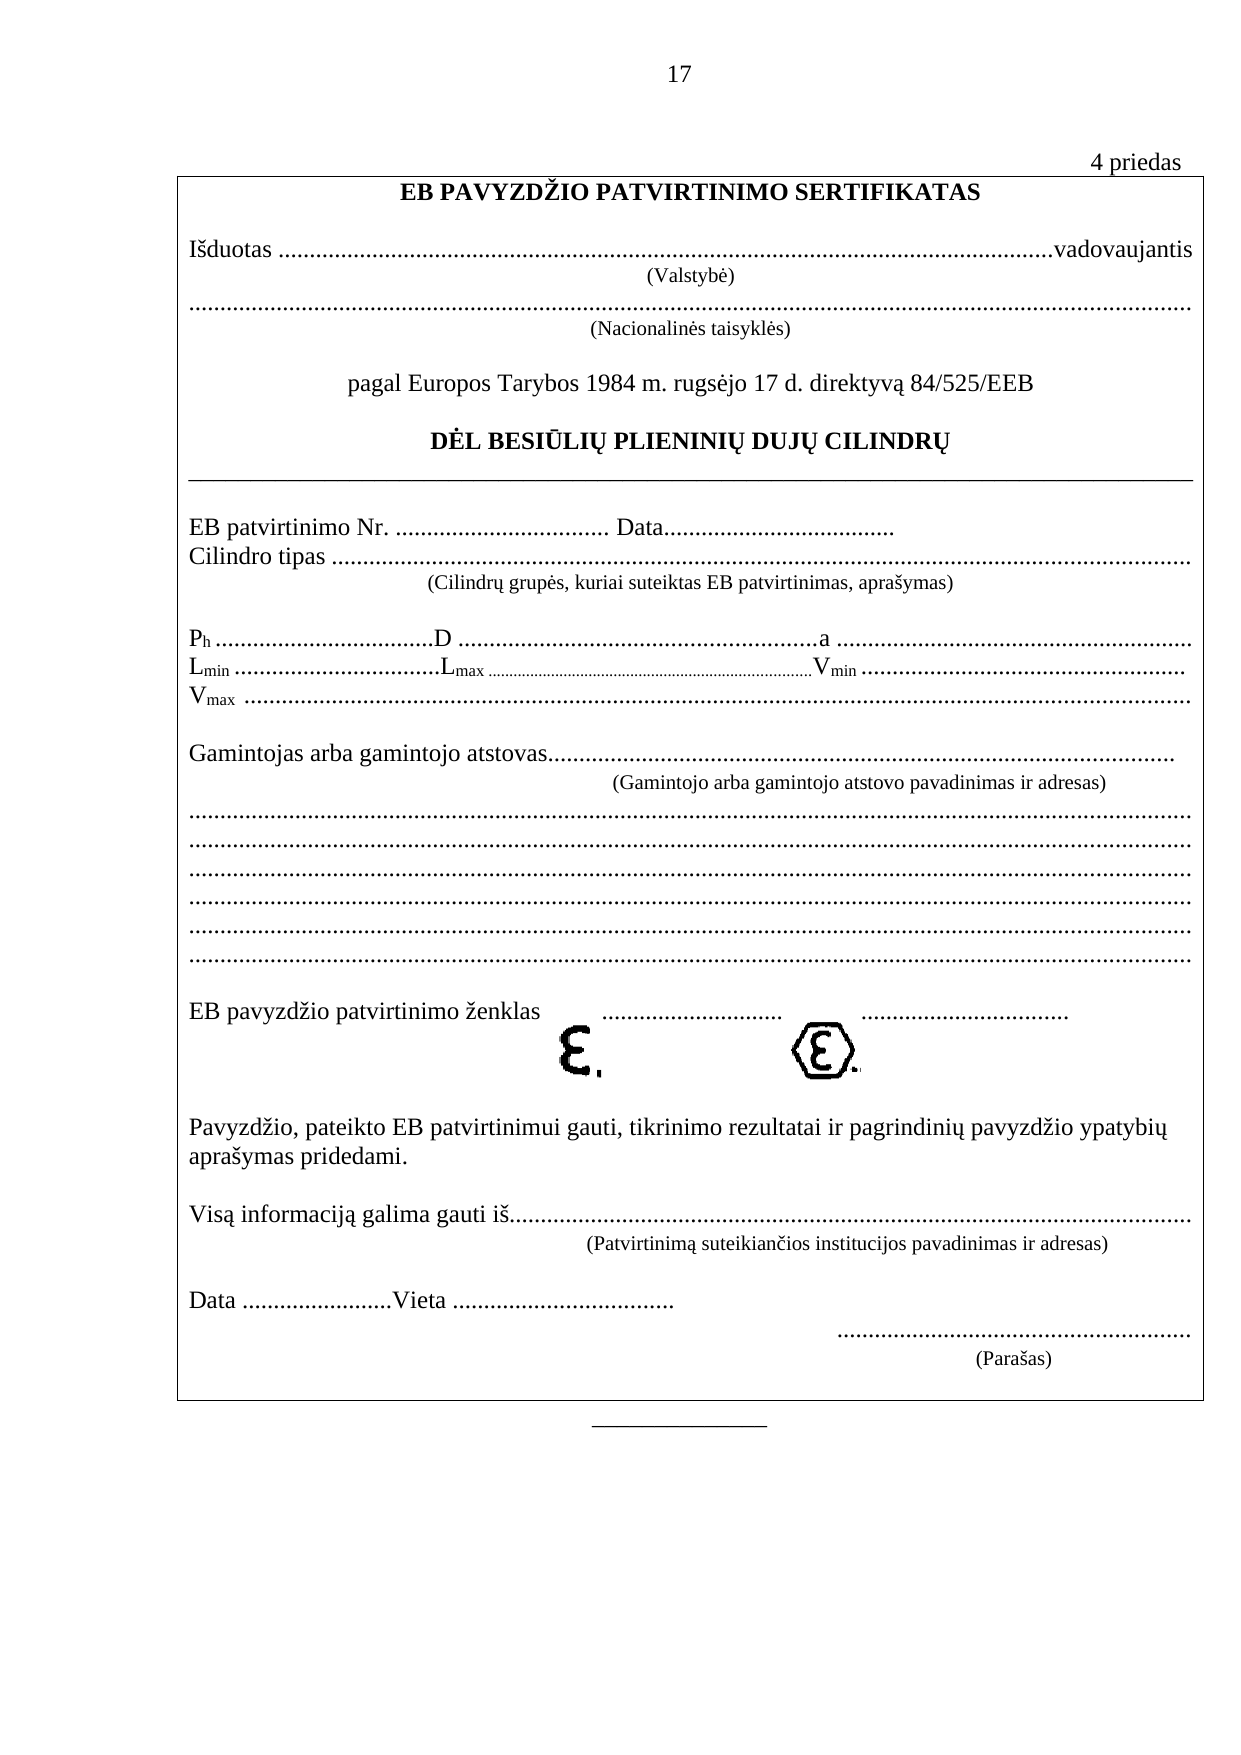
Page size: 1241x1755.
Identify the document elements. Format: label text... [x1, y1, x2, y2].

text 4 priedas [177, 147, 1181, 176]
text ______________ [177, 1401, 1181, 1430]
table_header EB PAVYZDŽIO PATVIRTINIMO SERTIFIKATAS Išduotas vadovaujantis (Valstybė) (Nacionalinės taisyklės) pagal Europos Tarybos 1984 m. rugsėjo 17 d. direktyvą 84/525/EEB DĖL BESIŪLIŲ PLIENINIŲ DUJŲ CILINDRŲ EB patvirtinimo Nr. Data..................................... Cilindro tipas (Cilindrų grupės, kuriai suteiktas EB patvirtinimas, aprašymas) Ph ...................................D a ......................................................... Lmin .................................Lmax Vmin .................................................... Vmax ................................ Gamintojas arba gamintojo atstovas (Gamintojo arba gamintojo atstovo pavadinimas ir adresas) EB pavyzdžio patvirtinimo ženklas ............................. Pavyzdžio, pateikto EB patvirtinimui gauti, tikrinimo rezultatai ir pagrindinių pavyzdžio ypatybių aprašymas pridedami. Visą informaciją galima gauti iš (Patvirtinimą suteikiančios institucijos pavadinimas ir adresas) Data ........................Vieta (Parašas) [178, 177, 1203, 1400]
